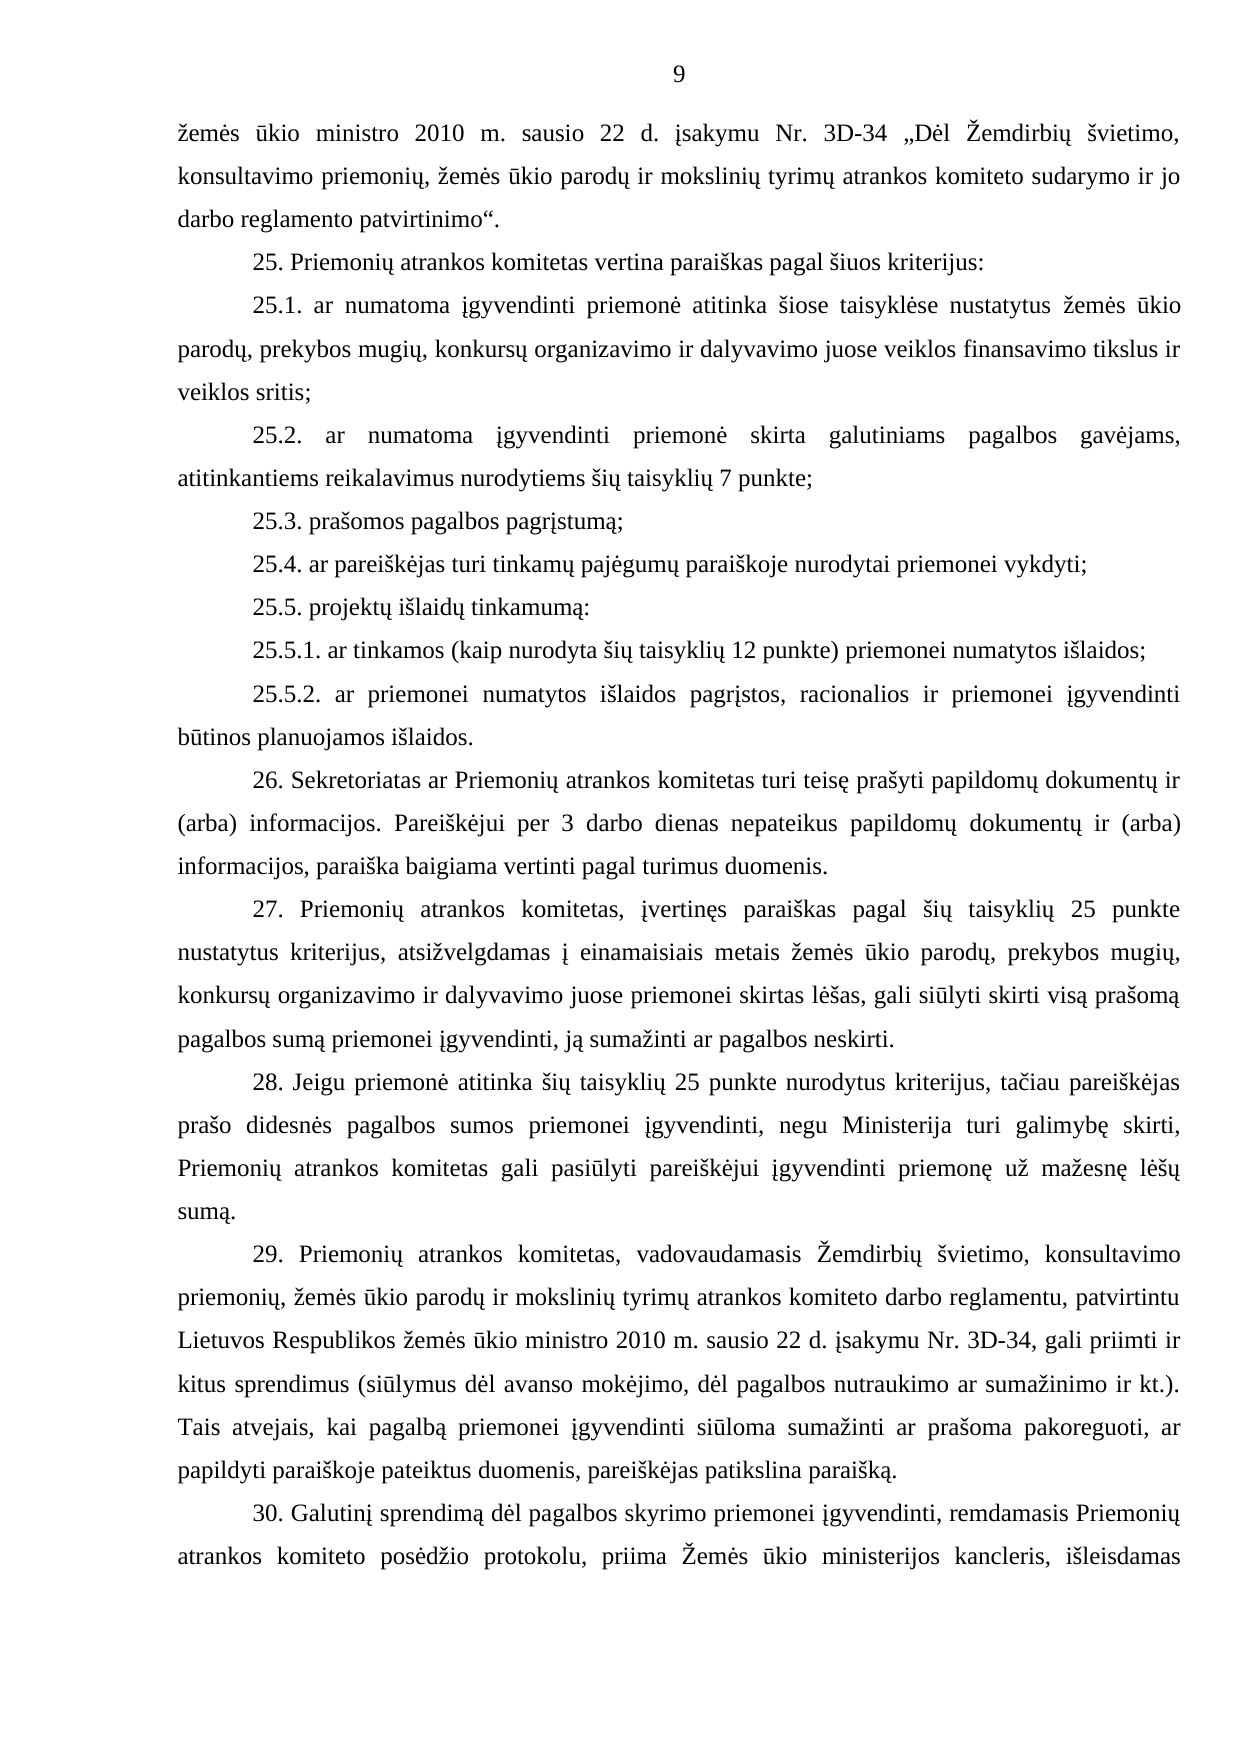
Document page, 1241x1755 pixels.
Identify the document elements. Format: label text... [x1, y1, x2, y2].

text 29. Priemonių atrankos komitetas, vadovaudamasis Žemdirbių švietimo, konsultavimo priemonių, žemės ūkio parodų ir mokslinių tyrimų atrankos komiteto darbo reglamentu, patvirtintu Lietuvos Respublikos žemės ūkio ministro 2010 m. sausio 22 d. įsakymu Nr. 3D-34, gali priimti ir kitus sprendimus (siūlymus dėl avanso mokėjimo, dėl pagalbos nutraukimo ar sumažinimo ir kt.). Tais atvejais, kai pagalbą priemonei įgyvendinti siūloma sumažinti ar prašoma pakoreguoti, ar papildyti paraiškoje pateiktus duomenis, pareiškėjas patikslina paraišką. [177, 1239, 1181, 1484]
text 26. Sekretoriatas ar Priemonių atrankos komitetas turi teisę prašyti papildomų dokumentų ir (arba) informacijos. Pareiškėjui per 3 darbo dienas nepateikus papildomų dokumentų ir (arba) informacijos, paraiška baigiama vertinti pagal turimus duomenis. [177, 765, 1181, 880]
text 30. Galutinį sprendimą dėl pagalbos skyrimo priemonei įgyvendinti, remdamasis Priemonių atrankos komiteto posėdžio protokolu, priima Žemės ūkio ministerijos kancleris, išleisdamas [177, 1498, 1181, 1570]
text 25.3. prašomos pagalbos pagrįstumą; [177, 506, 1181, 535]
text 25. Priemonių atrankos komitetas vertina paraiškas pagal šiuos kriterijus: [177, 247, 1181, 276]
text 25.1. ar numatoma įgyvendinti priemonė atitinka šiose taisyklėse nustatytus žemės ūkio parodų, prekybos mugių, konkursų organizavimo ir dalyvavimo juose veiklos finansavimo tikslus ir veiklos sritis; [177, 291, 1181, 406]
text 28. Jeigu priemonė atitinka šių taisyklių 25 punkte nurodytus kriterijus, tačiau pareiškėjas prašo didesnės pagalbos sumos priemonei įgyvendinti, negu Ministerija turi galimybę skirti, Priemonių atrankos komitetas gali pasiūlyti pareiškėjui įgyvendinti priemonę už mažesnę lėšų sumą. [177, 1067, 1181, 1225]
text 25.5.1. ar tinkamos (kaip nurodyta šių taisyklių 12 punkte) priemonei numatytos išlaidos; [177, 636, 1181, 664]
text 25.4. ar pareiškėjas turi tinkamų pajėgumų paraiškoje nurodytai priemonei vykdyti; [177, 549, 1181, 578]
text 27. Priemonių atrankos komitetas, įvertinęs paraiškas pagal šių taisyklių 25 punkte nustatytus kriterijus, atsižvelgdamas į einamaisiais metais žemės ūkio parodų, prekybos mugių, konkursų organizavimo ir dalyvavimo juose priemonei skirtas lėšas, gali siūlyti skirti visą prašomą pagalbos sumą priemonei įgyvendinti, ją sumažinti ar pagalbos neskirti. [177, 894, 1181, 1052]
text 25.2. ar numatoma įgyvendinti priemonė skirta galutiniams pagalbos gavėjams, atitinkantiems reikalavimus nurodytiems šių taisyklių 7 punkte; [177, 420, 1181, 492]
text 25.5. projektų išlaidų tinkamumą: [177, 592, 1181, 621]
text 25.5.2. ar priemonei numatytos išlaidos pagrįstos, racionalios ir priemonei įgyvendinti būtinos planuojamos išlaidos. [177, 679, 1181, 751]
text žemės ūkio ministro 2010 m. sausio 22 d. įsakymu Nr. 3D-34 „Dėl Žemdirbių švietimo, konsultavimo priemonių, žemės ūkio parodų ir mokslinių tyrimų atrankos komiteto sudarymo ir jo darbo reglamento patvirtinimo“. [177, 118, 1181, 233]
